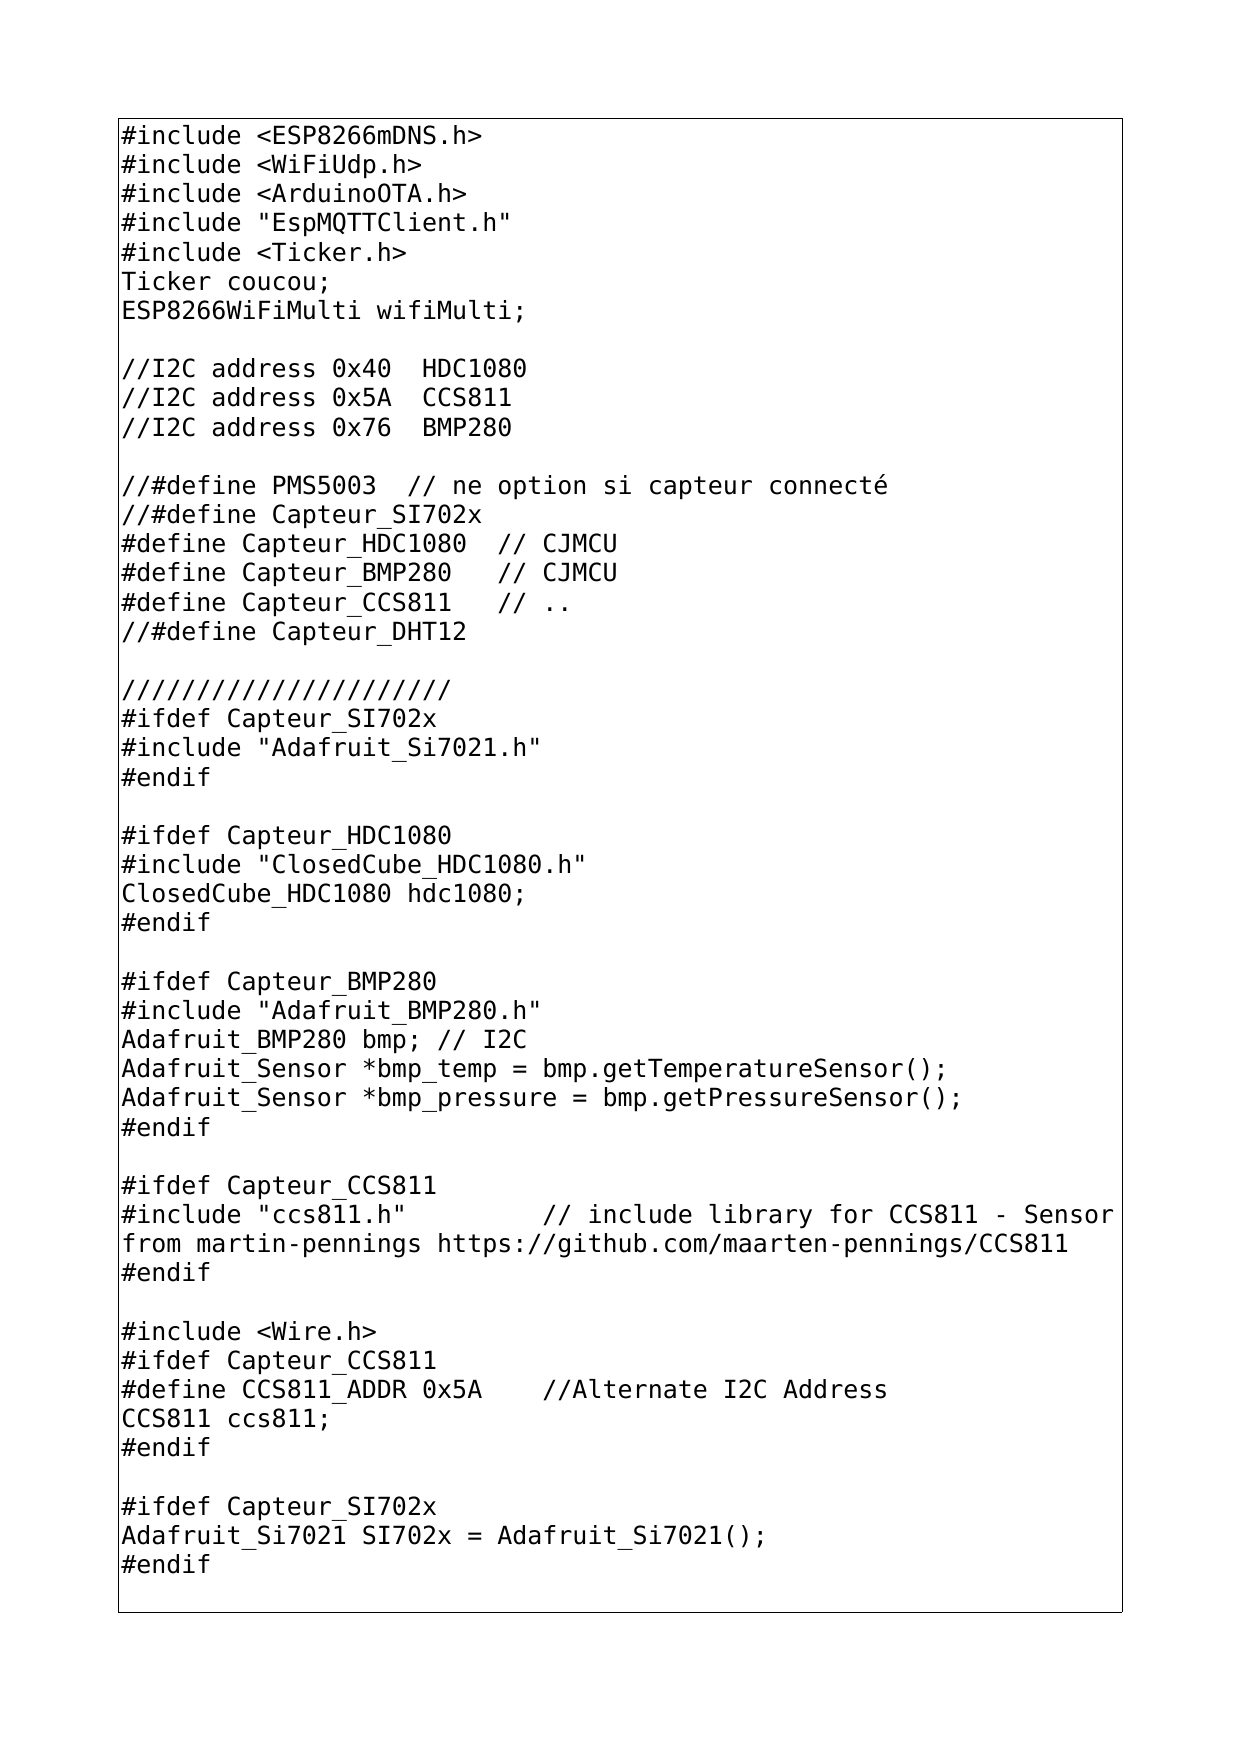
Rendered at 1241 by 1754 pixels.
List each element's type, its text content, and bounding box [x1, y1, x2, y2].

table_header #include <ESP8266mDNS.h> #include <WiFiUdp.h> #include <ArduinoOTA.h> #include "EspMQTTClient.h" #include <Ticker.h> Ticker coucou; ESP8266WiFiMulti wifiMulti; //I2C address 0x40 HDC1080 //I2C address 0x5A CCS811 //I2C address 0x76 BMP280 //#define PMS5003 // ne option si capteur connecté //#define Capteur_SI702x #define Capteur_HDC1080 // CJMCU #define Capteur_BMP280 // CJMCU #define Capteur_CCS811 // .. //#define Capteur_DHT12 ////////////////////// #ifdef Capteur_SI702x #include "Adafruit_Si7021.h" #endif #ifdef Capteur_HDC1080 #include "ClosedCube_HDC1080.h" ClosedCube_HDC1080 hdc1080; #endif #ifdef Capteur_BMP280 #include "Adafruit_BMP280.h" Adafruit_BMP280 bmp; // I2C Adafruit_Sensor *bmp_temp = bmp.getTemperatureSensor(); Adafruit_Sensor *bmp_pressure = bmp.getPressureSensor(); #endif #ifdef Capteur_CCS811 #include "ccs811.h" // include library for CCS811 - Sensor from martin-pennings https://github.com/maarten-pennings/CCS811 #endif #include <Wire.h> #ifdef Capteur_CCS811 #define CCS811_ADDR 0x5A //Alternate I2C Address CCS811 ccs811; #endif #ifdef Capteur_SI702x Adafruit_Si7021 SI702x = Adafruit_Si7021(); #endif [119, 119, 1122, 1612]
